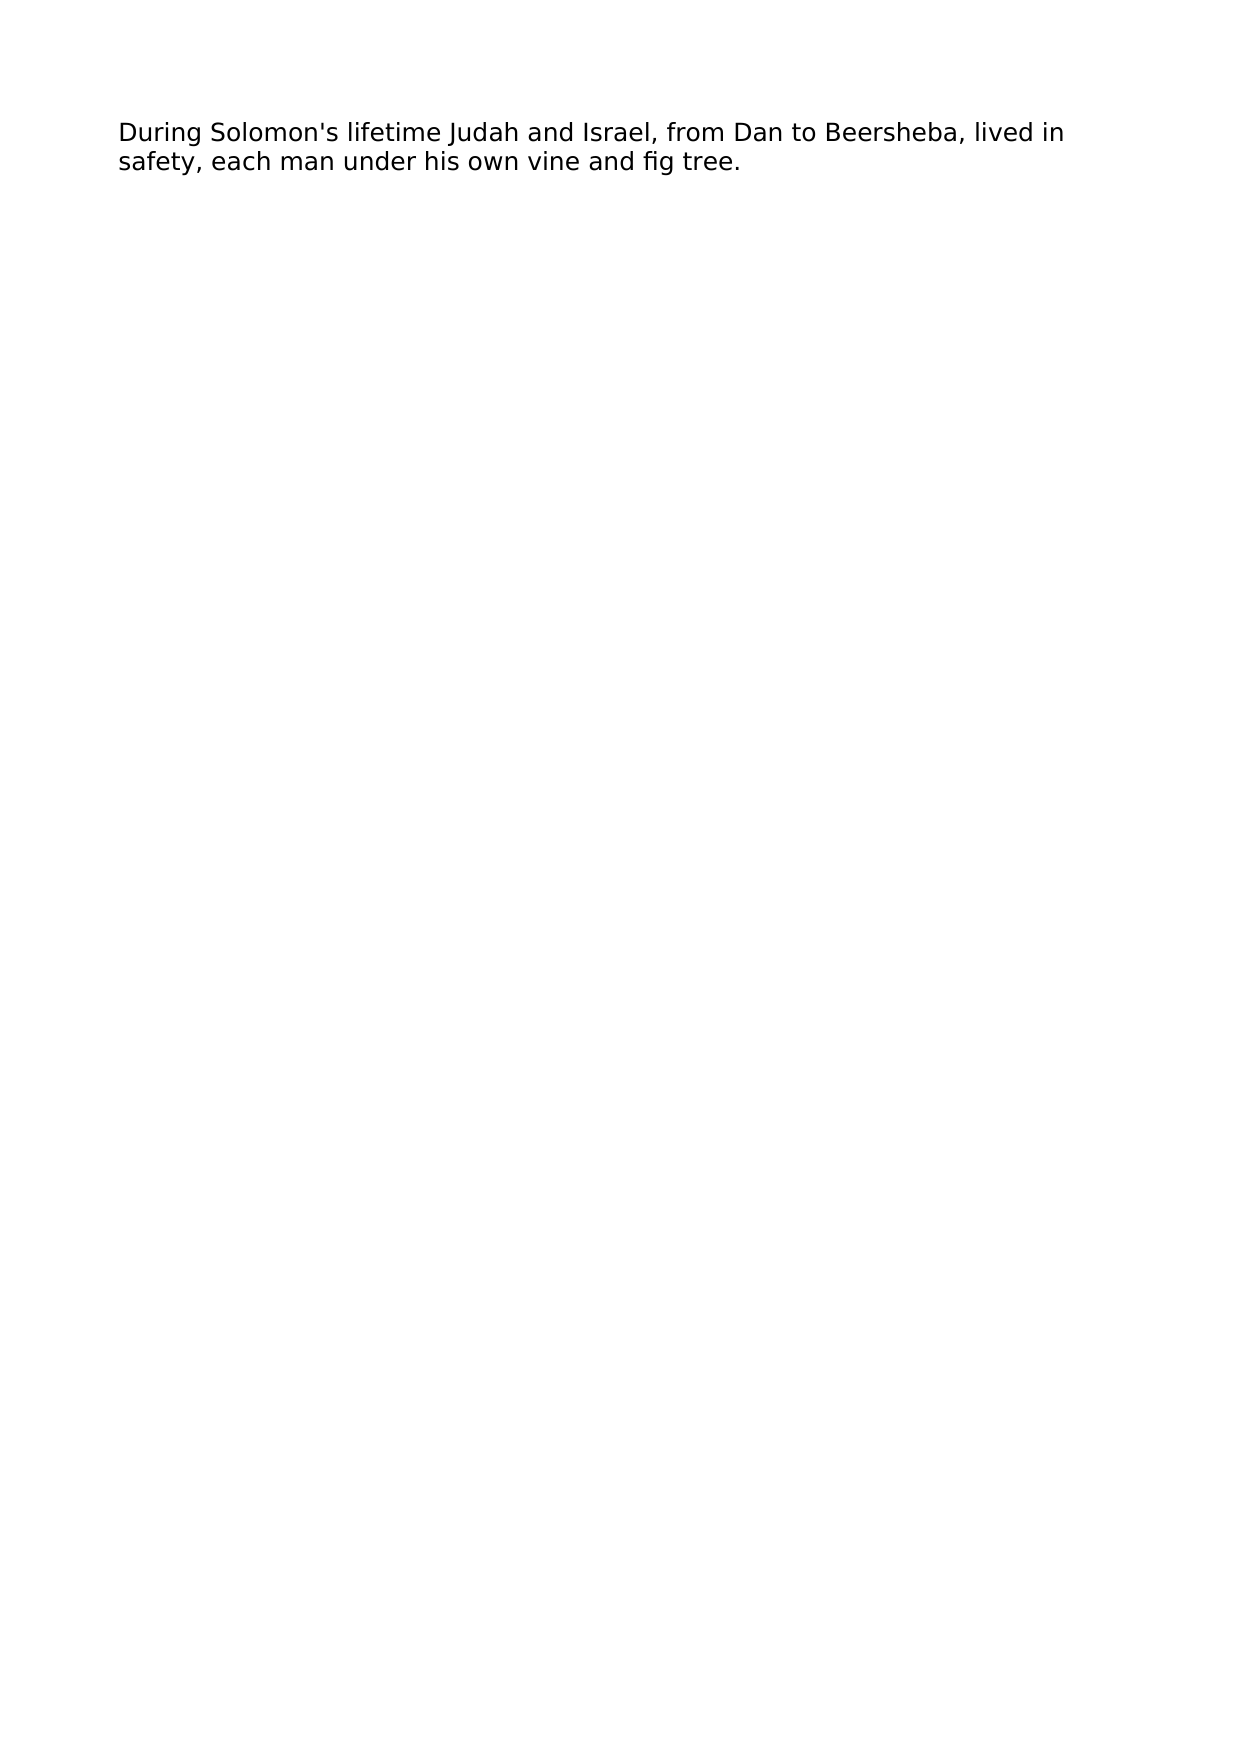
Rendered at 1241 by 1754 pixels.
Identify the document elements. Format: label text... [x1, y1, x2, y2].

text During Solomon's lifetime Judah and Israel, from Dan to Beersheba, lived in safety, each man under his own vine and fig tree. [118, 118, 1122, 176]
